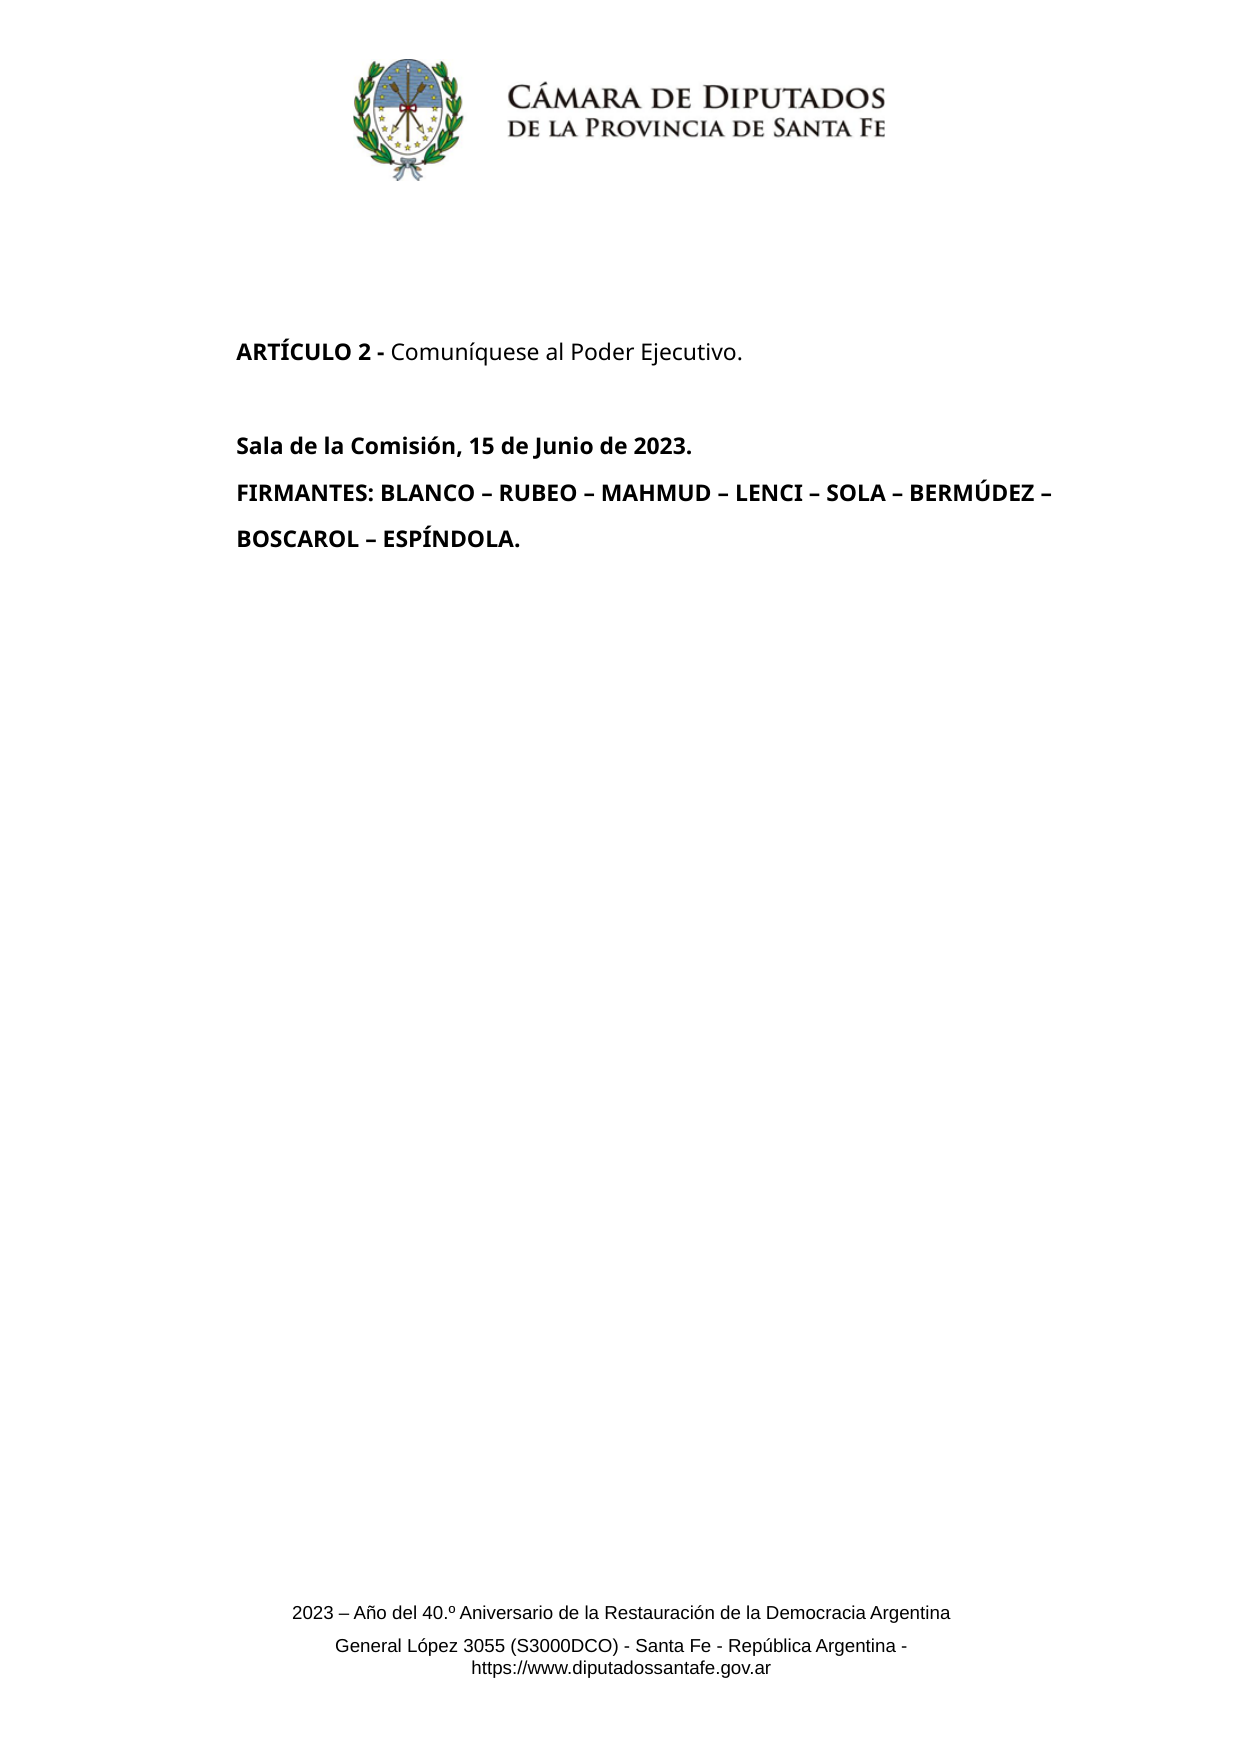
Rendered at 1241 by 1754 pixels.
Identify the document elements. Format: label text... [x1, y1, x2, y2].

text Sala de la Comisión, 15 de Junio de 2023. [236, 430, 1122, 461]
list Comuníquese al Poder Ejecutivo. [236, 336, 1122, 367]
text FIRMANTES: BLANCO – RUBEO – MAHMUD – LENCI – SOLA – BERMÚDEZ – BOSCAROL – ESPÍNDOLA. [236, 477, 1122, 555]
